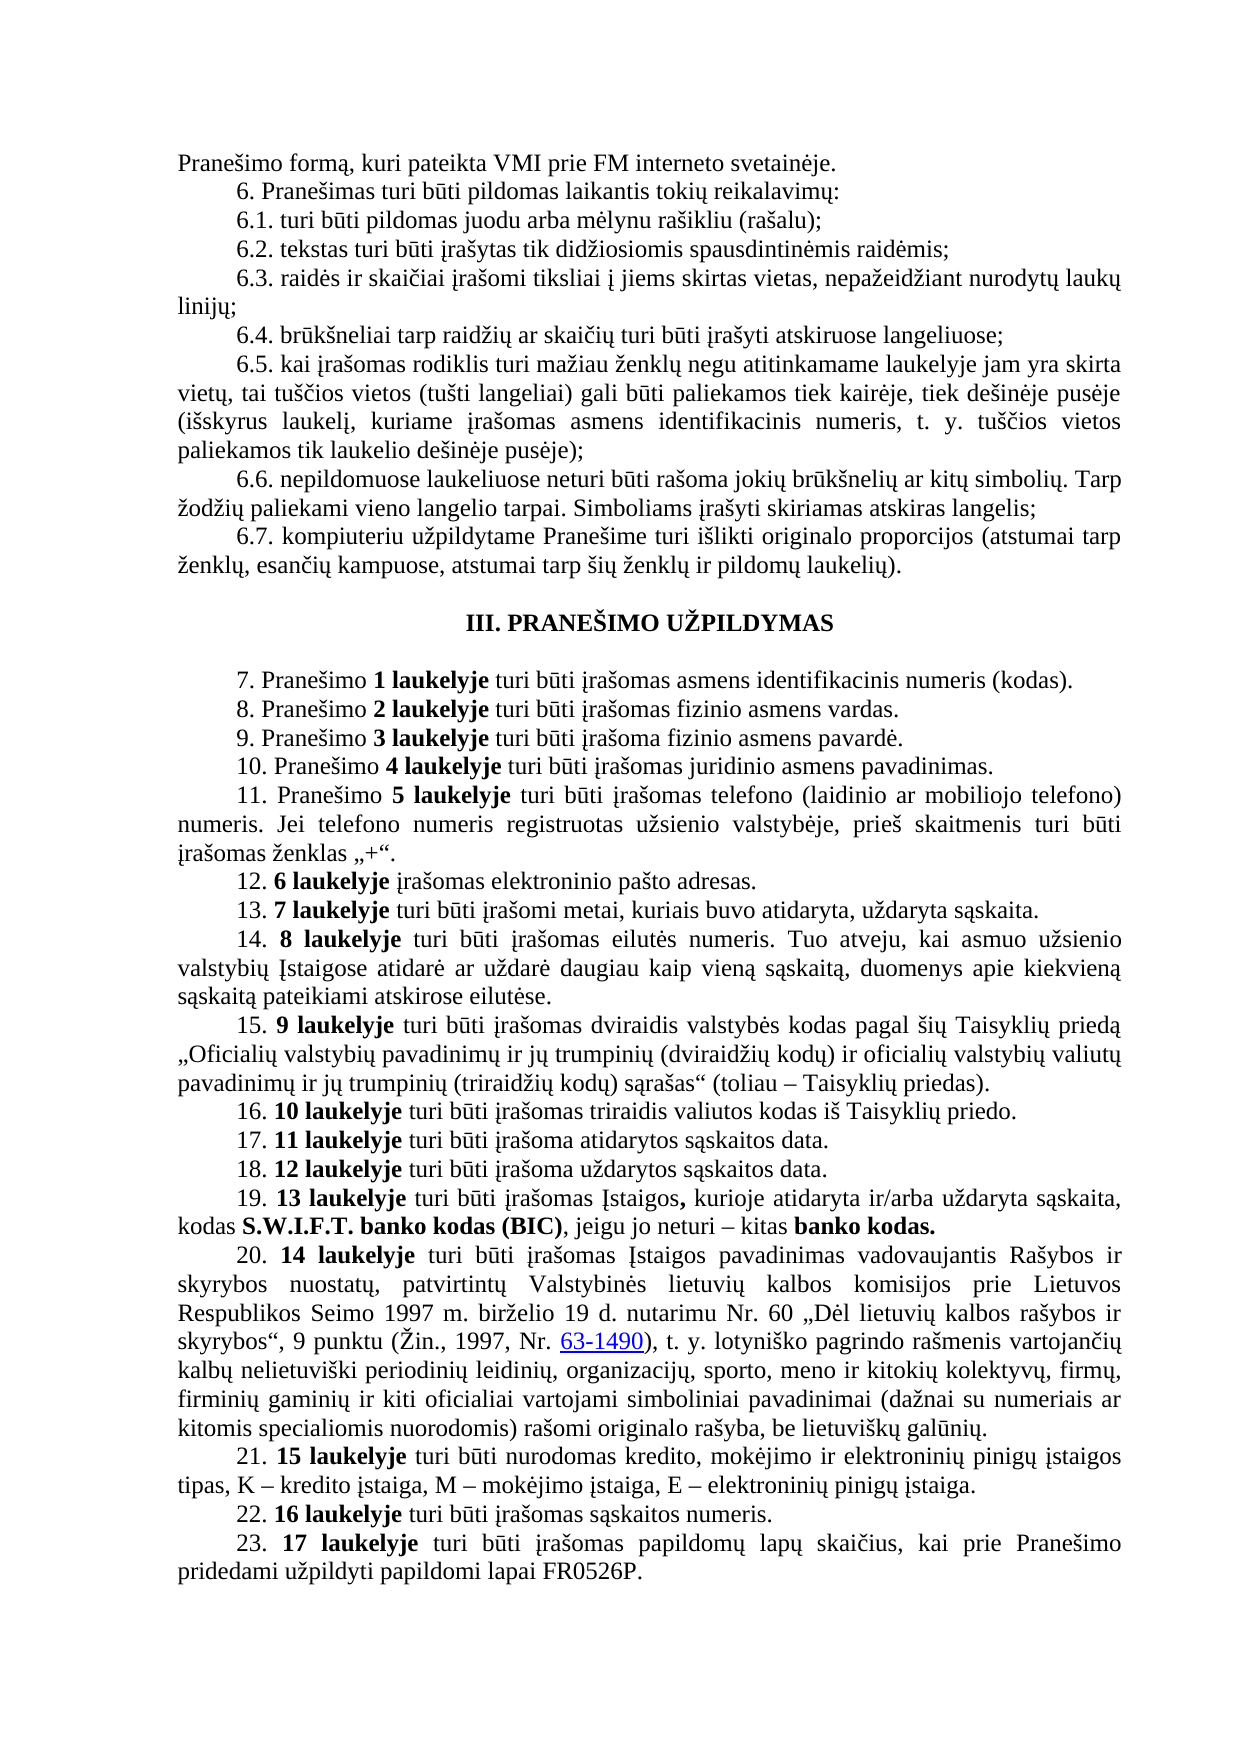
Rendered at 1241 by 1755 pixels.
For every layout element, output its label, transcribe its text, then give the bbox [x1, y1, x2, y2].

text 20. 14 laukelyje turi būti įrašomas Įstaigos pavadinimas vadovaujantis Rašybos ir skyrybos nuostatų, patvirtintų Valstybinės lietuvių kalbos komisijos prie Lietuvos Respublikos Seimo 1997 m. birželio 19 d. nutarimu Nr. 60 „Dėl lietuvių kalbos rašybos ir skyrybos“, 9 punktu (Žin., 1997, Nr. 63-1490), t. y. lotyniško pagrindo rašmenis vartojančių kalbų nelietuviški periodinių leidinių, organizacijų, sporto, meno ir kitokių kolektyvų, firmų, firminių gaminių ir kiti oficialiai vartojami simboliniai pavadinimai (dažnai su numeriais ar kitomis specialiomis nuorodomis) rašomi originalo rašyba, be lietuviškų galūnių. [177, 1240, 1122, 1441]
text 6.7. kompiuteriu užpildytame Pranešime turi išlikti originalo proporcijos (atstumai tarp ženklų, esančių kampuose, atstumai tarp šių ženklų ir pildomų laukelių). [177, 521, 1122, 579]
text Pranešimo formą, kuri pateikta VMI prie FM interneto svetainėje. [177, 148, 1122, 176]
text III. PRANEŠIMO užpildymas [177, 608, 1122, 636]
text 7. Pranešimo 1 laukelyje turi būti įrašomas asmens identifikacinis numeris (kodas). [177, 665, 1122, 694]
text 9. Pranešimo 3 laukelyje turi būti įrašoma fizinio asmens pavardė. [177, 723, 1122, 751]
text 11. Pranešimo 5 laukelyje turi būti įrašomas telefono (laidinio ar mobiliojo telefono) numeris. Jei telefono numeris registruotas užsienio valstybėje, prieš skaitmenis turi būti įrašomas ženklas „+“. [177, 780, 1122, 866]
text 6.2. tekstas turi būti įrašytas tik didžiosiomis spausdintinėmis raidėmis; [177, 234, 1122, 263]
text 17. 11 laukelyje turi būti įrašoma atidarytos sąskaitos data. [177, 1125, 1122, 1154]
text 6.3. raidės ir skaičiai įrašomi tiksliai į jiems skirtas vietas, nepažeidžiant nurodytų laukų linijų; [177, 263, 1122, 320]
text 6.4. brūkšneliai tarp raidžių ar skaičių turi būti įrašyti atskiruose langeliuose; [177, 320, 1122, 349]
text 8. Pranešimo 2 laukelyje turi būti įrašomas fizinio asmens vardas. [177, 694, 1122, 723]
text 12. 6 laukelyje įrašomas elektroninio pašto adresas. [177, 866, 1122, 895]
text 21. 15 laukelyje turi būti nurodomas kredito, mokėjimo ir elektroninių pinigų įstaigos tipas, K – kredito įstaiga, M – mokėjimo įstaiga, E – elektroninių pinigų įstaiga. [177, 1441, 1122, 1499]
text 6. Pranešimas turi būti pildomas laikantis tokių reikalavimų: [177, 176, 1122, 205]
text 15. 9 laukelyje turi būti įrašomas dviraidis valstybės kodas pagal šių Taisyklių priedą „Oficialių valstybių pavadinimų ir jų trumpinių (dviraidžių kodų) ir oficialių valstybių valiutų pavadinimų ir jų trumpinių (triraidžių kodų) sąrašas“ (toliau – Taisyklių priedas). [177, 1010, 1122, 1096]
text 19. 13 laukelyje turi būti įrašomas Įstaigos, kurioje atidaryta ir/arba uždaryta sąskaita, kodas S.W.I.F.T. banko kodas (BIC), jeigu jo neturi – kitas banko kodas. [177, 1183, 1122, 1240]
text 6.1. turi būti pildomas juodu arba mėlynu rašikliu (rašalu); [177, 205, 1122, 234]
text 10. Pranešimo 4 laukelyje turi būti įrašomas juridinio asmens pavadinimas. [177, 751, 1122, 780]
text 16. 10 laukelyje turi būti įrašomas triraidis valiutos kodas iš Taisyklių priedo. [177, 1096, 1122, 1125]
text 18. 12 laukelyje turi būti įrašoma uždarytos sąskaitos data. [177, 1154, 1122, 1183]
text 6.6. nepildomuose laukeliuose neturi būti rašoma jokių brūkšnelių ar kitų simbolių. Tarp žodžių paliekami vieno langelio tarpai. Simboliams įrašyti skiriamas atskiras langelis; [177, 464, 1122, 521]
text 23. 17 laukelyje turi būti įrašomas papildomų lapų skaičius, kai prie Pranešimo pridedami užpildyti papildomi lapai FR0526P. [177, 1528, 1122, 1585]
text 14. 8 laukelyje turi būti įrašomas eilutės numeris. Tuo atveju, kai asmuo užsienio valstybių Įstaigose atidarė ar uždarė daugiau kaip vieną sąskaitą, duomenys apie kiekvieną sąskaitą pateikiami atskirose eilutėse. [177, 924, 1122, 1010]
text 6.5. kai įrašomas rodiklis turi mažiau ženklų negu atitinkamame laukelyje jam yra skirta vietų, tai tuščios vietos (tušti langeliai) gali būti paliekamos tiek kairėje, tiek dešinėje pusėje (išskyrus laukelį, kuriame įrašomas asmens identifikacinis numeris, t. y. tuščios vietos paliekamos tik laukelio dešinėje pusėje); [177, 349, 1122, 464]
text 13. 7 laukelyje turi būti įrašomi metai, kuriais buvo atidaryta, uždaryta sąskaita. [177, 895, 1122, 924]
text 22. 16 laukelyje turi būti įrašomas sąskaitos numeris. [177, 1499, 1122, 1528]
